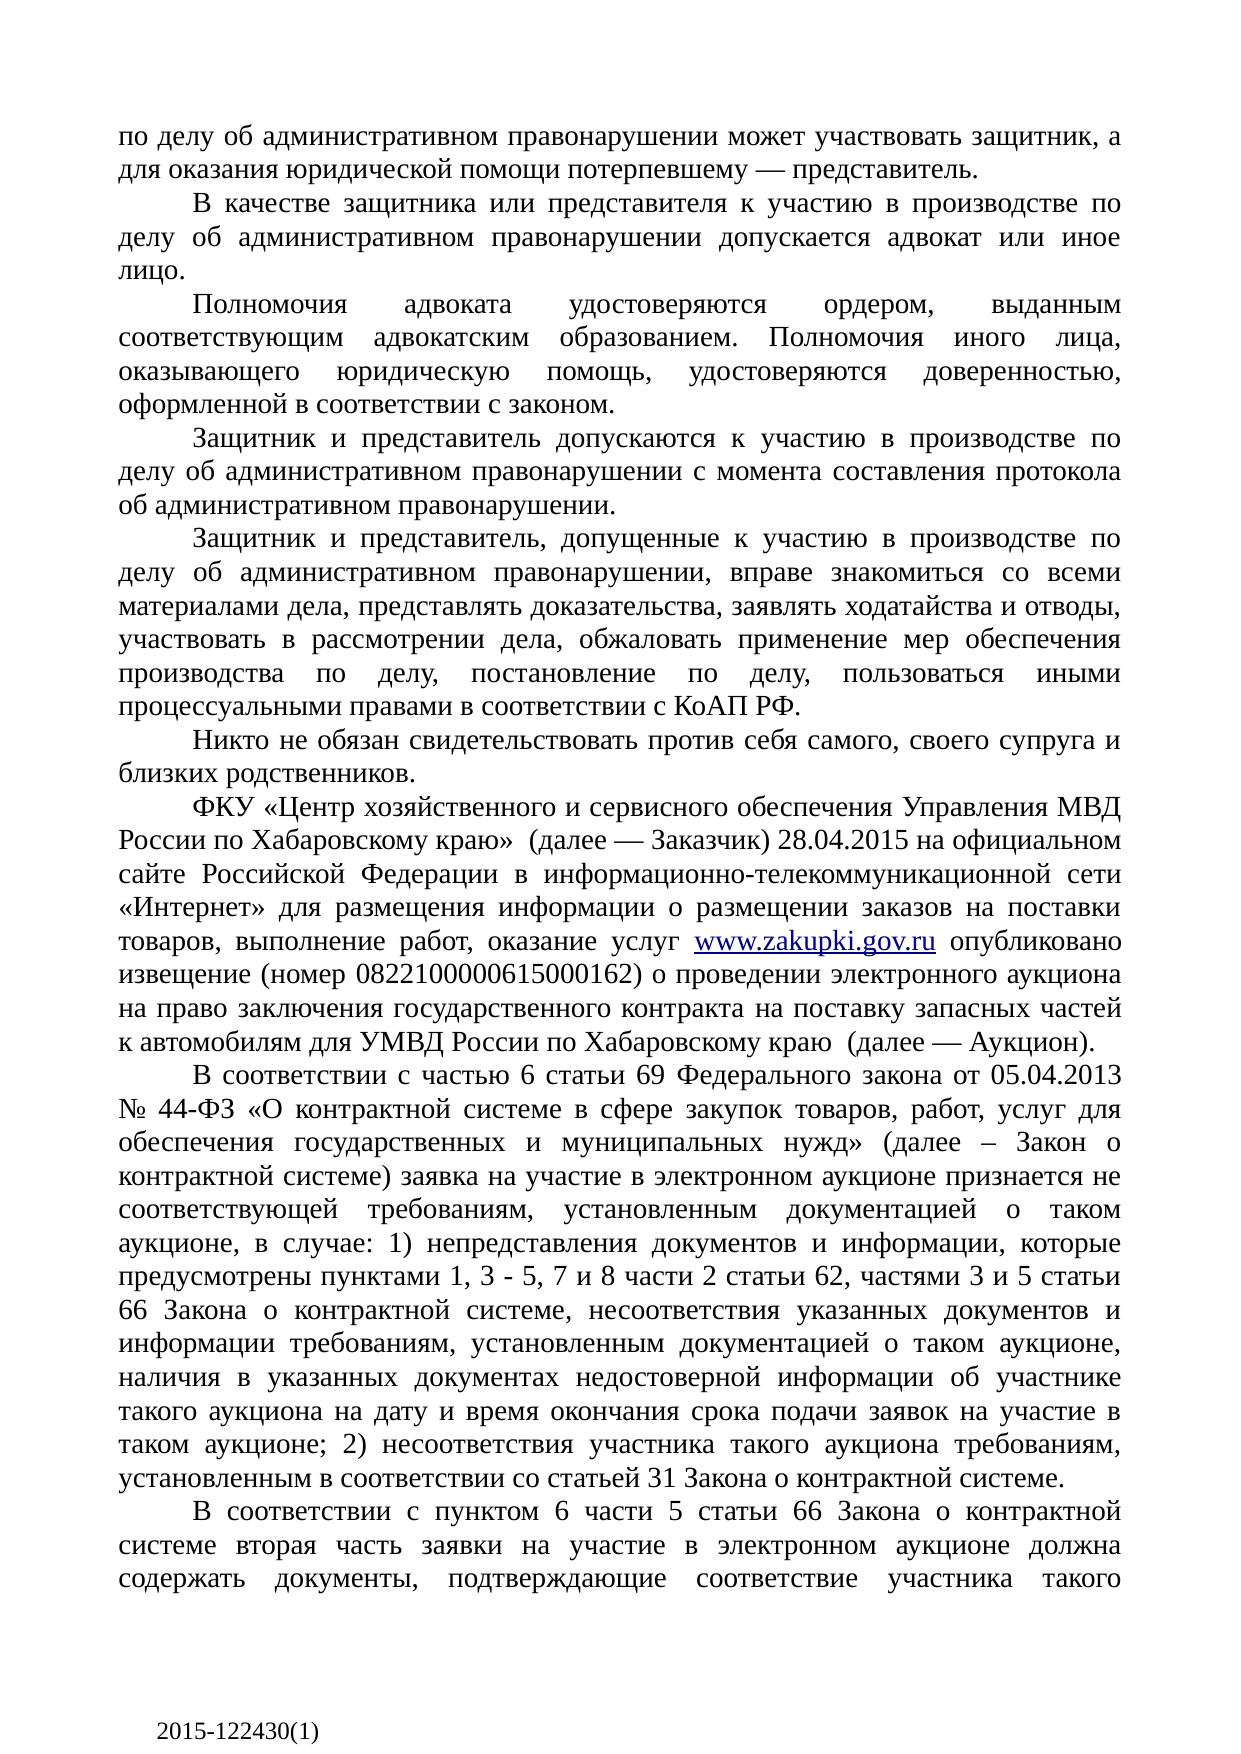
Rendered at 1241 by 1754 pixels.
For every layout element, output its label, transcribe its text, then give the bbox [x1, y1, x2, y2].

text Полномочия адвоката удостоверяются ордером, выданным соответствующим адвокатским образованием. Полномочия иного лица, оказывающего юридическую помощь, удостоверяются доверенностью, оформленной в соответствии с законом. [118, 286, 1122, 420]
text Защитник и представитель допускаются к участию в производстве по делу об административном правонарушении с момента составления протокола об административном правонарушении. [118, 420, 1122, 521]
text В соответствии с частью 6 статьи 69 Федерального закона от 05.04.2013 № 44-ФЗ «О контрактной системе в сфере закупок товаров, работ, услуг для обеспечения государственных и муниципальных нужд» (далее – Закон о контрактной системе) заявка на участие в электронном аукционе признается не соответствующей требованиям, установленным документацией о таком аукционе, в случае: 1) непредставления документов и информации, которые предусмотрены пунктами 1, 3 - 5, 7 и 8 части 2 статьи 62, частями 3 и 5 статьи 66 Закона о контрактной системе, несоответствия указанных документов и информации требованиям, установленным документацией о таком аукционе, наличия в указанных документах недостоверной информации об участнике такого аукциона на дату и время окончания срока подачи заявок на участие в таком аукционе; 2) несоответствия участника такого аукциона требованиям, установленным в соответствии со статьей 31 Закона о контрактной системе. [118, 1057, 1122, 1493]
text В качестве защитника или представителя к участию в производстве по делу об административном правонарушении допускается адвокат или иное лицо. [118, 185, 1122, 286]
text по делу об административном правонарушении может участвовать защитник, а для оказания юридической помощи потерпевшему — представитель. [118, 118, 1122, 185]
text ФКУ «Центр хозяйственного и сервисного обеспечения Управления МВД России по Хабаровскому краю» (далее — Заказчик) 28.04.2015 на официальном сайте Российской Федерации в информационно-телекоммуникационной сети «Интернет» для размещения информации о размещении заказов на поставки товаров, выполнение работ, оказание услуг www.zakupki.gov.ru опубликовано извещение (номер 0822100000615000162) о проведении электронного аукциона на право заключения государственного контракта на поставку запасных частей к автомобилям для УМВД России по Хабаровскому краю (далее — Аукцион). [118, 789, 1122, 1057]
text Никто не обязан свидетельствовать против себя самого, своего супруга и близких родственников. [118, 722, 1122, 789]
text Защитник и представитель, допущенные к участию в производстве по делу об административном правонарушении, вправе знакомиться со всеми материалами дела, представлять доказательства, заявлять ходатайства и отводы, участвовать в рассмотрении дела, обжаловать применение мер обеспечения производства по делу, постановление по делу, пользоваться иными процессуальными правами в соответствии с КоАП РФ. [118, 521, 1122, 722]
text В соответствии с пунктом 6 части 5 статьи 66 Закона о контрактной системе вторая часть заявки на участие в электронном аукционе должна содержать документы, подтверждающие соответствие участника такого [118, 1493, 1122, 1594]
